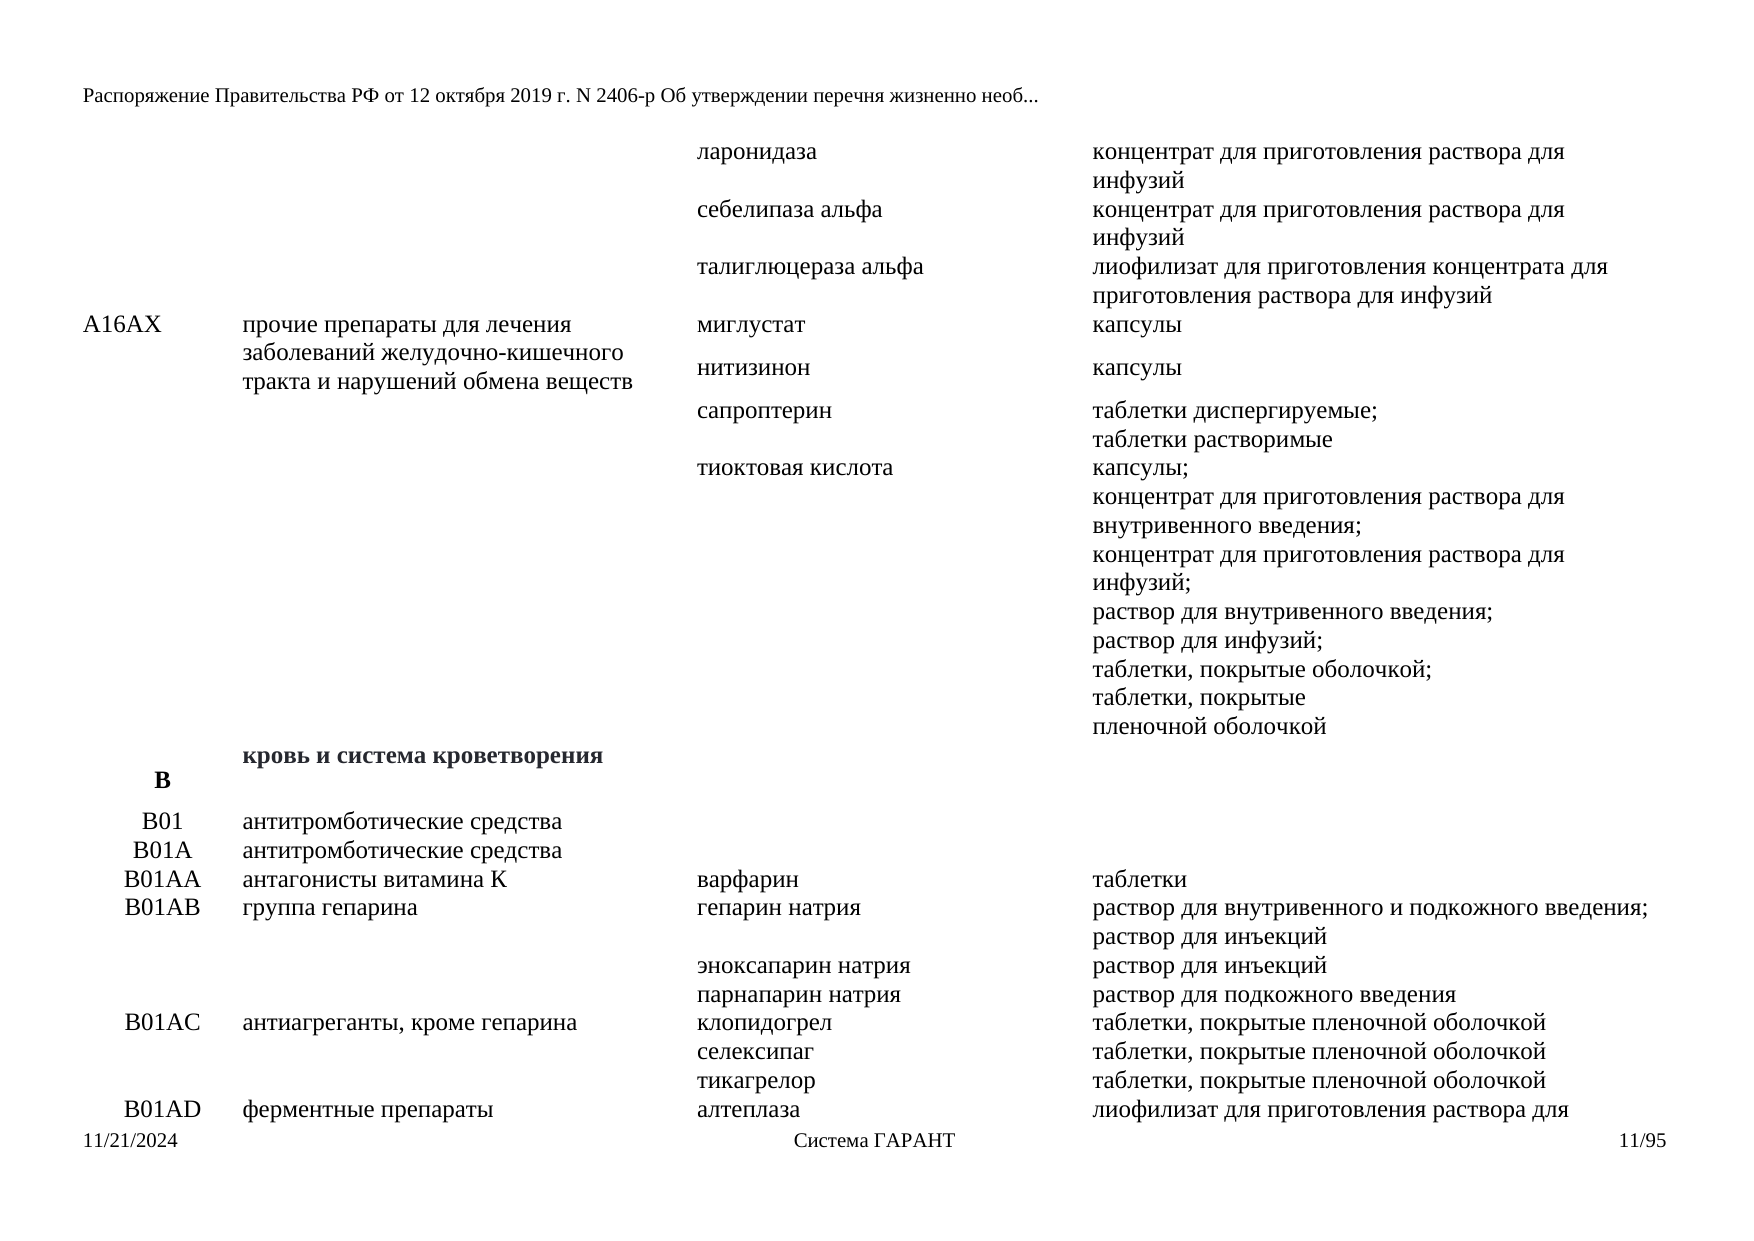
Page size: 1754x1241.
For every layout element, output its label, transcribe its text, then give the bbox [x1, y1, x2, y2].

table_cell капсулы [1093, 338, 1659, 395]
table_header [697, 740, 1092, 806]
table_cell [242, 979, 697, 1007]
table_cell антитромботические средства [242, 835, 697, 864]
table_cell антиагреганты, кроме гепарина [242, 1008, 697, 1094]
table_cell [83, 251, 242, 309]
table_cell раствор для внутривенного и подкожного введения; раствор для инъекций [1093, 893, 1659, 950]
table_cell B01AA [83, 864, 242, 892]
table_cell B01AB [83, 893, 242, 950]
table_cell селексипаг [697, 1036, 1092, 1065]
table_cell тиоктовая кислота [697, 453, 1092, 740]
table_cell B01A [83, 835, 242, 864]
table_cell раствор для подкожного введения [1093, 979, 1659, 1007]
table_cell тикагрелор [697, 1065, 1092, 1094]
table_cell [83, 338, 242, 395]
table_cell концентрат для приготовления раствора для инфузий [1093, 136, 1659, 194]
table_cell капсулы; концентрат для приготовления раствора для внутривенного введения; концентрат для приготовления раствора для инфузий; раствор для внутривенного введения; раствор для инфузий; таблетки, покрытые оболочкой; таблетки, покрытые пленочной оболочкой [1093, 453, 1659, 740]
table_cell прочие препараты для лечения заболеваний желудочно-кишечного тракта и нарушений обмена веществ [242, 309, 697, 395]
table_cell [83, 136, 242, 194]
table_cell [83, 979, 242, 1007]
table_cell антитромботические средства [242, 806, 697, 835]
table_cell таблетки диспергируемые; таблетки растворимые [1093, 395, 1659, 452]
table_cell раствор для инъекций [1093, 950, 1659, 979]
table_cell [83, 395, 242, 452]
table_cell [697, 835, 1092, 864]
table_header B [83, 740, 242, 806]
table_cell клопидогрел [697, 1008, 1092, 1036]
table_cell [1093, 806, 1659, 835]
table_cell нитизинон [697, 338, 1092, 395]
table_cell A16AX [83, 309, 242, 337]
table_cell антагонисты витамина К [242, 864, 697, 892]
table_cell таблетки, покрытые пленочной оболочкой [1093, 1065, 1659, 1094]
table_cell эноксапарин натрия [697, 950, 1092, 979]
table_cell себелипаза альфа [697, 194, 1092, 251]
table_header [1093, 740, 1659, 806]
table_cell [1093, 835, 1659, 864]
table_cell [242, 395, 697, 452]
table_cell [242, 453, 697, 740]
table_cell лиофилизат для приготовления концентрата для приготовления раствора для инфузий [1093, 251, 1659, 309]
table_cell миглустат [697, 309, 1092, 337]
table_cell ларонидаза [697, 136, 1092, 194]
table_cell сапроптерин [697, 395, 1092, 452]
table_cell [242, 194, 697, 251]
table_cell [242, 251, 697, 309]
table_cell таблетки, покрытые пленочной оболочкой [1093, 1036, 1659, 1065]
table_cell [697, 806, 1092, 835]
table_cell [83, 194, 242, 251]
table_cell гепарин натрия [697, 893, 1092, 950]
table_cell B01AC [83, 1008, 242, 1094]
table_cell варфарин [697, 864, 1092, 892]
table_cell B01AD [83, 1094, 242, 1122]
table_cell ферментные препараты [242, 1094, 697, 1122]
table_cell таблетки [1093, 864, 1659, 892]
table_cell парнапарин натрия [697, 979, 1092, 1007]
table_cell [83, 453, 242, 740]
table_cell [242, 950, 697, 979]
table_cell B01 [83, 806, 242, 835]
table_cell капсулы [1093, 309, 1659, 337]
table_cell [242, 136, 697, 194]
table_cell талиглюцераза альфа [697, 251, 1092, 309]
table_header кровь и система кроветворения [242, 740, 697, 806]
table_cell концентрат для приготовления раствора для инфузий [1093, 194, 1659, 251]
table_cell группа гепарина [242, 893, 697, 950]
table_cell лиофилизат для приготовления раствора для [1093, 1094, 1659, 1122]
table_cell алтеплаза [697, 1094, 1092, 1122]
table_cell таблетки, покрытые пленочной оболочкой [1093, 1008, 1659, 1036]
table_cell [83, 950, 242, 979]
